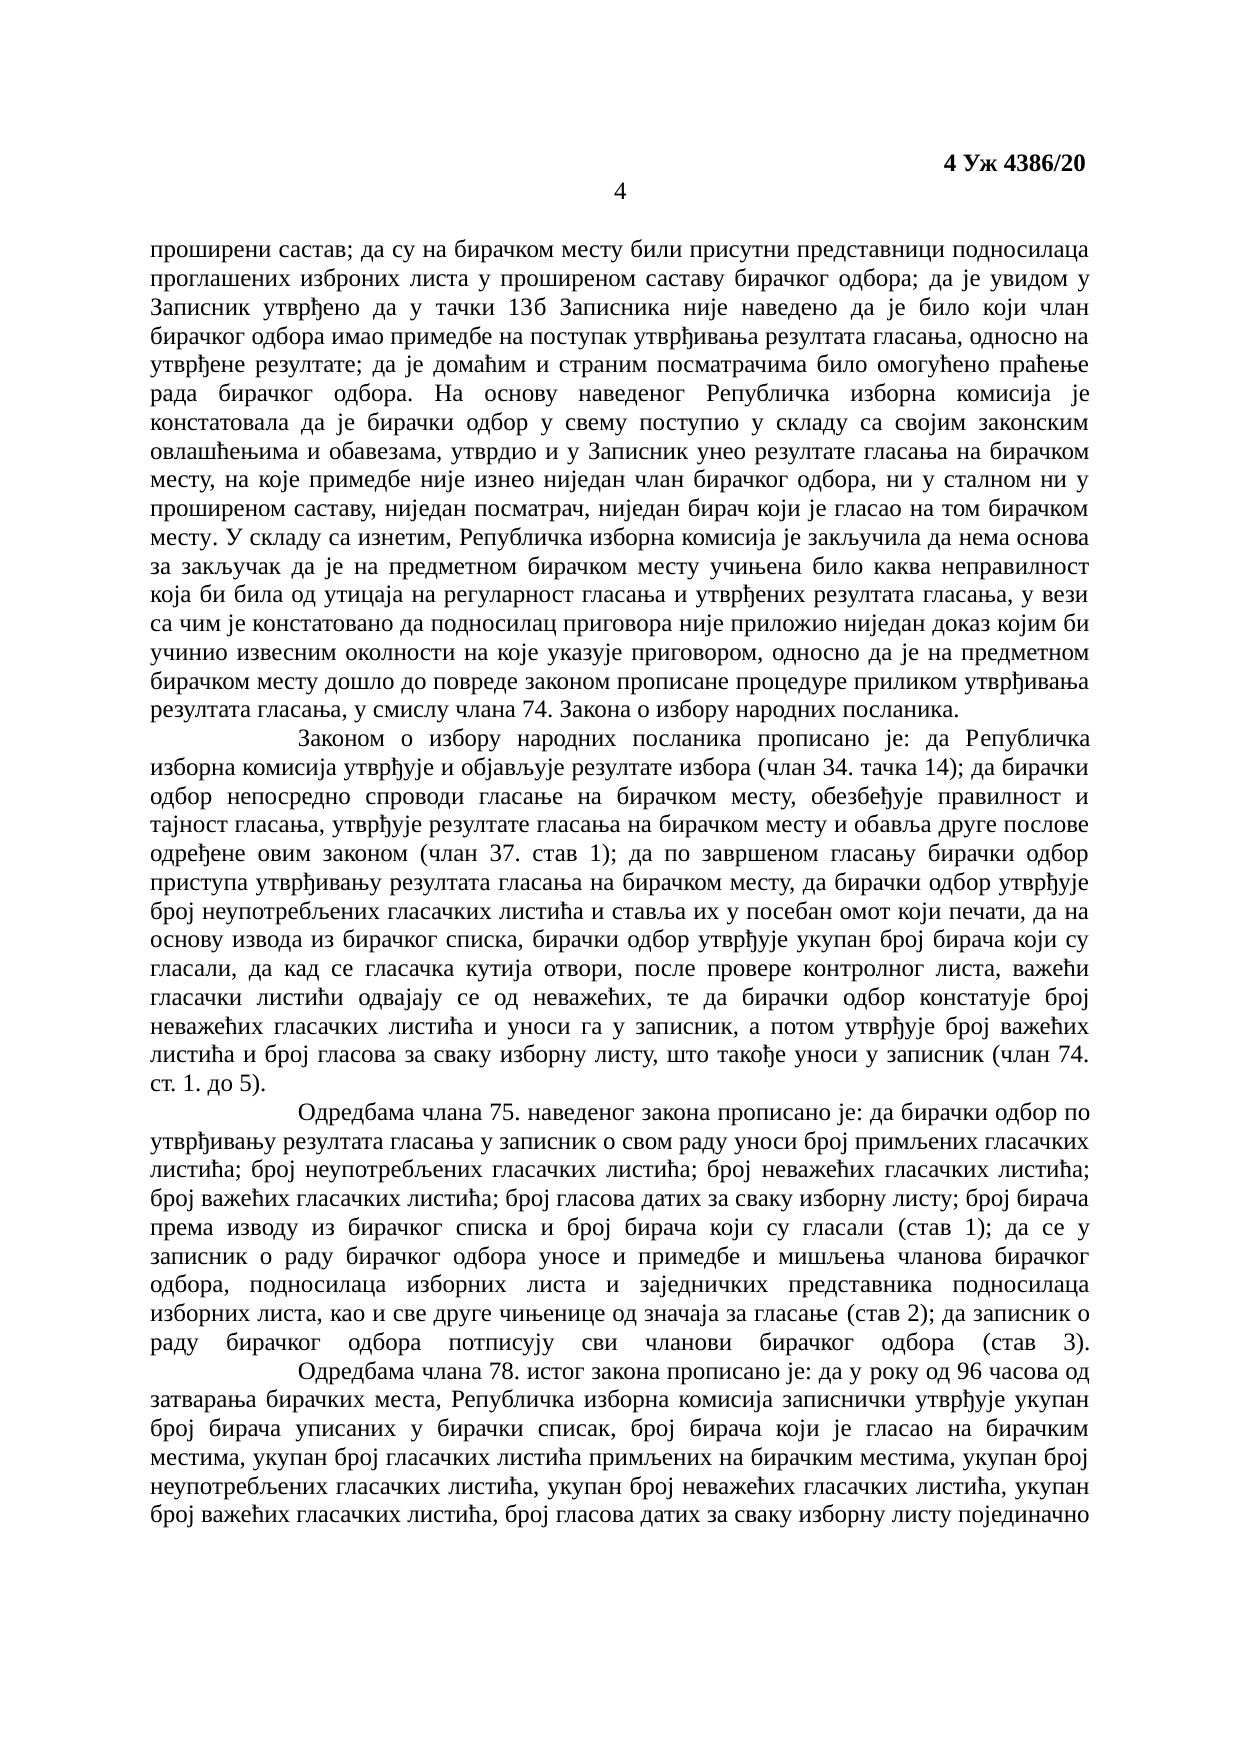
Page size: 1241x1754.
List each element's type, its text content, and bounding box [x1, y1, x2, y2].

text проширени састав; да су на бирачком месту били присутни представници подносилаца проглашених изброних листа у проширеном саставу бирачког одбора; да је увидом у Записник утврђено да у тачки 13б Записника није наведено да је било који члан бирачког одбора имао примедбе на поступак утврђивања резултата гласања, односно на утврђене резултате; да је домаћим и страним посматрачима било омогућено праћење рада бирачког одбора. На основу наведеног Републичка изборна комисија је констатовала да је бирачки одбор у свему поступио у складу са својим законским овлашћењима и обавезама, утврдио и у Записник унео резултате гласања на бирачком месту, на које примедбе није изнео ниједан члан бирачког одбора, ни у сталном ни у проширеном саставу, ниједан посматрач, ниједан бирач који је гласао на том бирачком месту. У складу са изнетим, Републичка изборна комисија је закључила да нема основа за закључак да је на предметном бирачком месту учињена било каква неправилност која би била од утицаја на регуларност гласања и утврђених резултата гласања, у вези са чим је констатовано да подносилац приговора није приложио ниједан доказ којим би учинио извесним околности на које указује приговором, односно да је на предметном бирачком месту дошло до повреде законом прописане процедуре приликом утврђивања резултата гласања, у смислу члана 74. Закона о избору народних посланика. [150, 234, 1090, 723]
text Законом о избору народних посланика прописано је: да Републичка изборна комисија утврђује и објављује резултате избора (члан 34. тачка 14); да бирачки одбор непосредно спроводи гласање на бирачком месту, обезбеђује правилност и тајност гласања, утврђује резултате гласања на бирачком месту и обавља друге послове одређене овим законом (члан 37. став 1); да по завршеном гласању бирачки одбор приступа утврђивању резултата гласања на бирачком месту, да бирачки одбор утврђује број неупотребљених гласачких листића и ставља их у посебан омот који печати, да на основу извода из бирачког списка, бирачки одбор утврђује укупан број бирача који су гласали, да кад се гласачка кутија отвори, после провере контролног листа, важећи гласачки листићи одвајају се од неважећих, те да бирачки одбор констатује број неважећих гласачких листића и уноси га у записник, а потом утврђује број важећих листића и број гласова за сваку изборну листу, што такође уноси у записник (члан 74. ст. 1. до 5). [150, 723, 1090, 1097]
text Одредбама члана 75. наведеног закона прописано је: да бирачки одбор по утврђивању резултата гласања у записник о свом раду уноси број примљених гласачких листића; број неупотребљених гласачких листића; број неважећих гласачких листића; број важећих гласачких листића; број гласова датих за сваку изборну листу; број бирача према изводу из бирачког списка и број бирача који су гласали (став 1); да се у записник о раду бирачког одбора уносе и примедбе и мишљења чланова бирачког одбора, подносилаца изборних листа и заједничких представника подносилаца изборних листа, као и све друге чињенице од значаја за гласање (став 2); да записник о раду бирачког одбора потписују сви чланови бирачког одбора (став 3). Одредбама члана 78. истог закона прописано је: да у року од 96 часова од затварања бирачких места, Републичка изборна комисија записнички утврђује укупан број бирача уписаних у бирачки списак, број бирача који је гласао на бирачким местима, укупан број гласачких листића примљених на бирачким местима, укупан број неупотребљених гласачких листића, укупан број неважећих гласачких листића, укупан број важећих гласачких листића, број гласова датих за сваку изборну листу појединачно [150, 1097, 1090, 1528]
